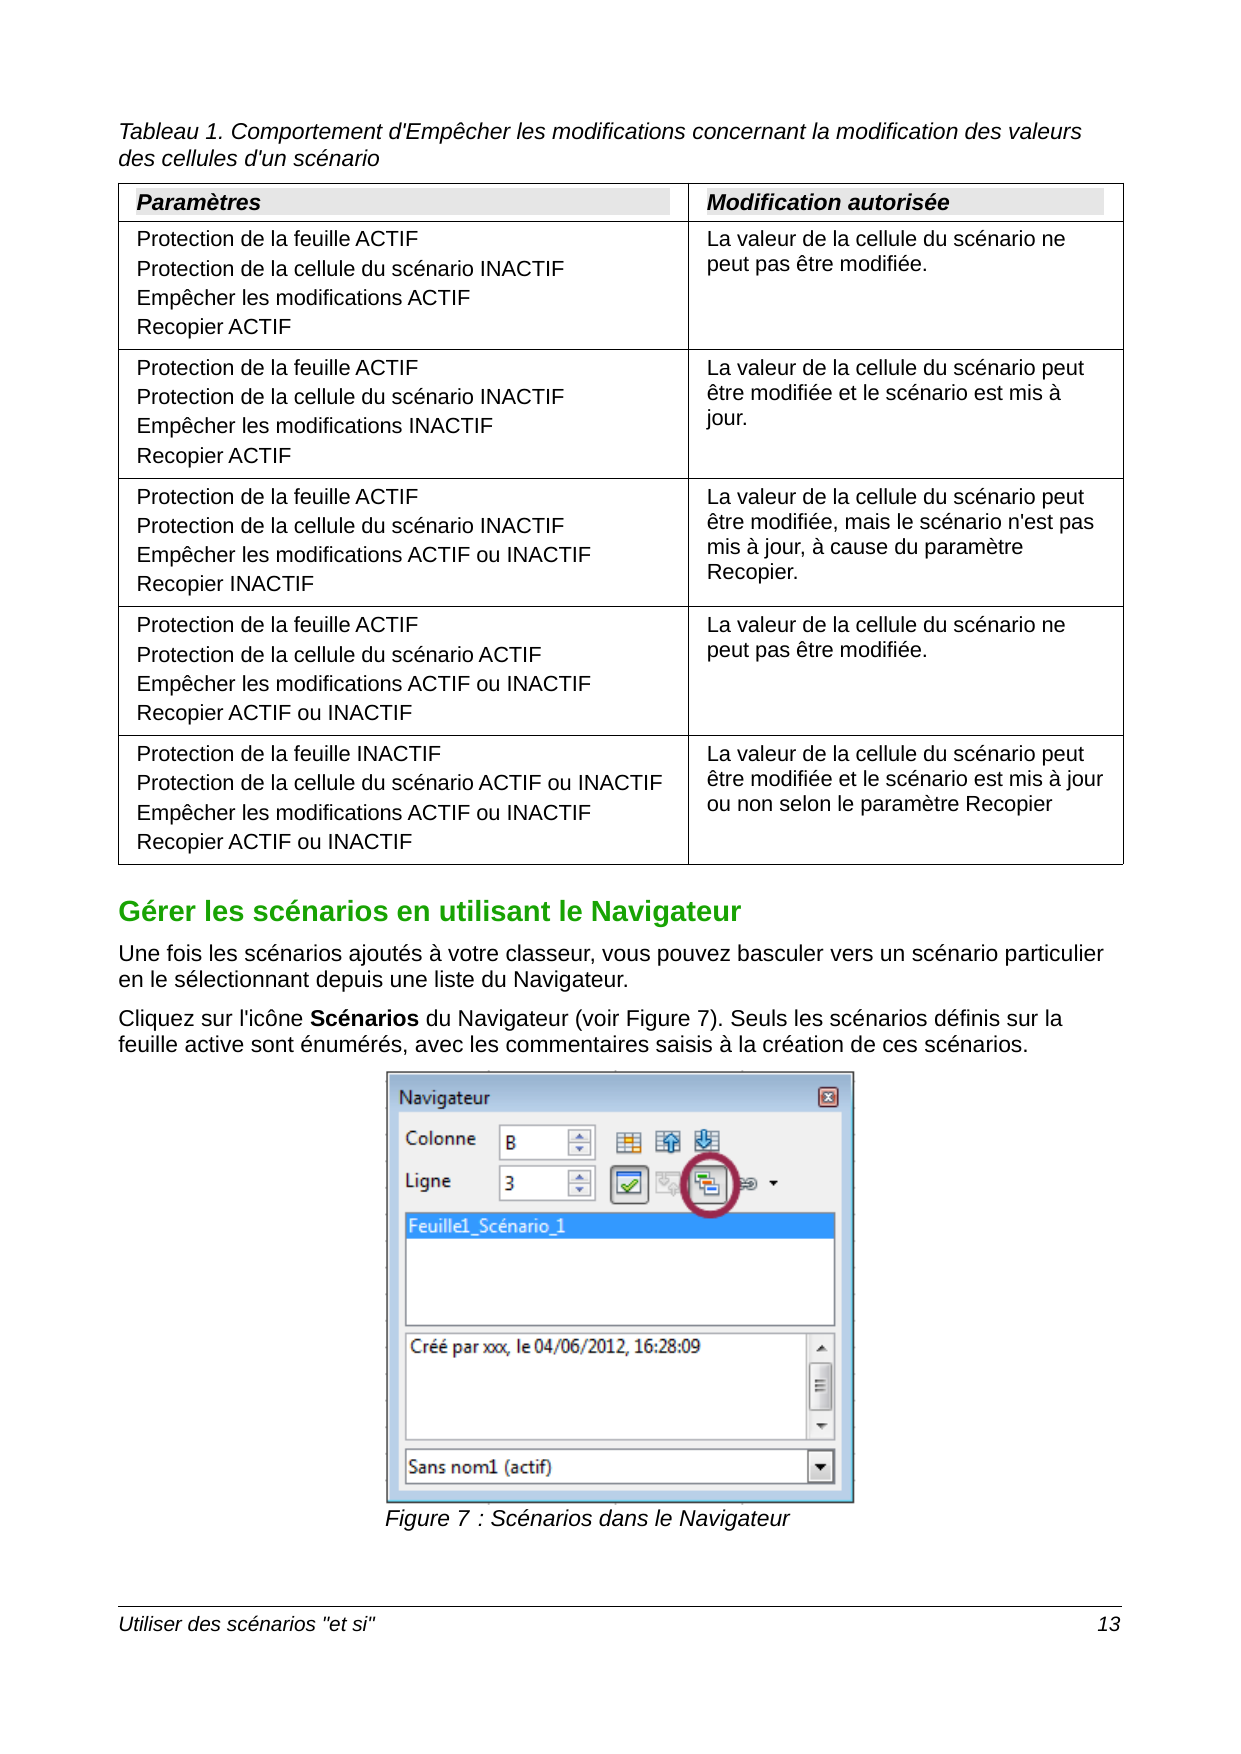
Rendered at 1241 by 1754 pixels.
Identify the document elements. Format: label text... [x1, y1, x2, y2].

table_cell Protection de la feuille ACTIF Protection de la cellule du scénario INACTIF Empêcher les modifications ACTIF ou INACTIF Recopier INACTIF [119, 479, 688, 606]
table_cell La valeur de la cellule du scénario peut être modifiée et le scénario est mis à jour. [689, 350, 1123, 478]
subtitle Gérer les scénarios en utilisant le Navigateur [118, 894, 1122, 927]
table_header Modification autorisée [689, 184, 1123, 221]
picture [385, 1070, 856, 1505]
table_cell Protection de la feuille ACTIF Protection de la cellule du scénario INACTIF Empêcher les modifications INACTIF Recopier ACTIF [119, 350, 688, 478]
table_cell La valeur de la cellule du scénario peut être modifiée et le scénario est mis à jour ou non selon le paramètre Recopier [689, 736, 1123, 864]
table_cell Protection de la feuille ACTIF Protection de la cellule du scénario ACTIF Empêcher les modifications ACTIF ou INACTIF Recopier ACTIF ou INACTIF [119, 607, 688, 735]
text Figure 7 : Scénarios dans le Navigateur [385, 1505, 855, 1531]
table_cell La valeur de la cellule du scénario peut être modifiée, mais le scénario n'est pas mis à jour, à cause du paramètre Recopier. [689, 479, 1123, 606]
table_header Paramètres [119, 184, 688, 221]
table_cell Protection de la feuille INACTIF Protection de la cellule du scénario ACTIF ou INACTIF Empêcher les modifications ACTIF ou INACTIF Recopier ACTIF ou INACTIF [119, 736, 688, 864]
text Cliquez sur l'icône Scénarios du Navigateur (voir Figure 7). Seuls les scénarios définis sur la feuille active sont énumérés, avec les commentaires saisis à la création de ces scénarios. [118, 1005, 1122, 1058]
table_cell Protection de la feuille ACTIF Protection de la cellule du scénario INACTIF Empêcher les modifications ACTIF Recopier ACTIF [119, 222, 688, 349]
table_cell La valeur de la cellule du scénario ne peut pas être modifiée. [689, 222, 1123, 349]
text Une fois les scénarios ajoutés à votre classeur, vous pouvez basculer vers un scénario particulier en le sélectionnant depuis une liste du Navigateur. [118, 940, 1122, 993]
text Tableau 1. Comportement d'Empêcher les modifications concernant la modification des valeurs des cellules d'un scénario [118, 118, 1122, 171]
table_cell La valeur de la cellule du scénario ne peut pas être modifiée. [689, 607, 1123, 735]
